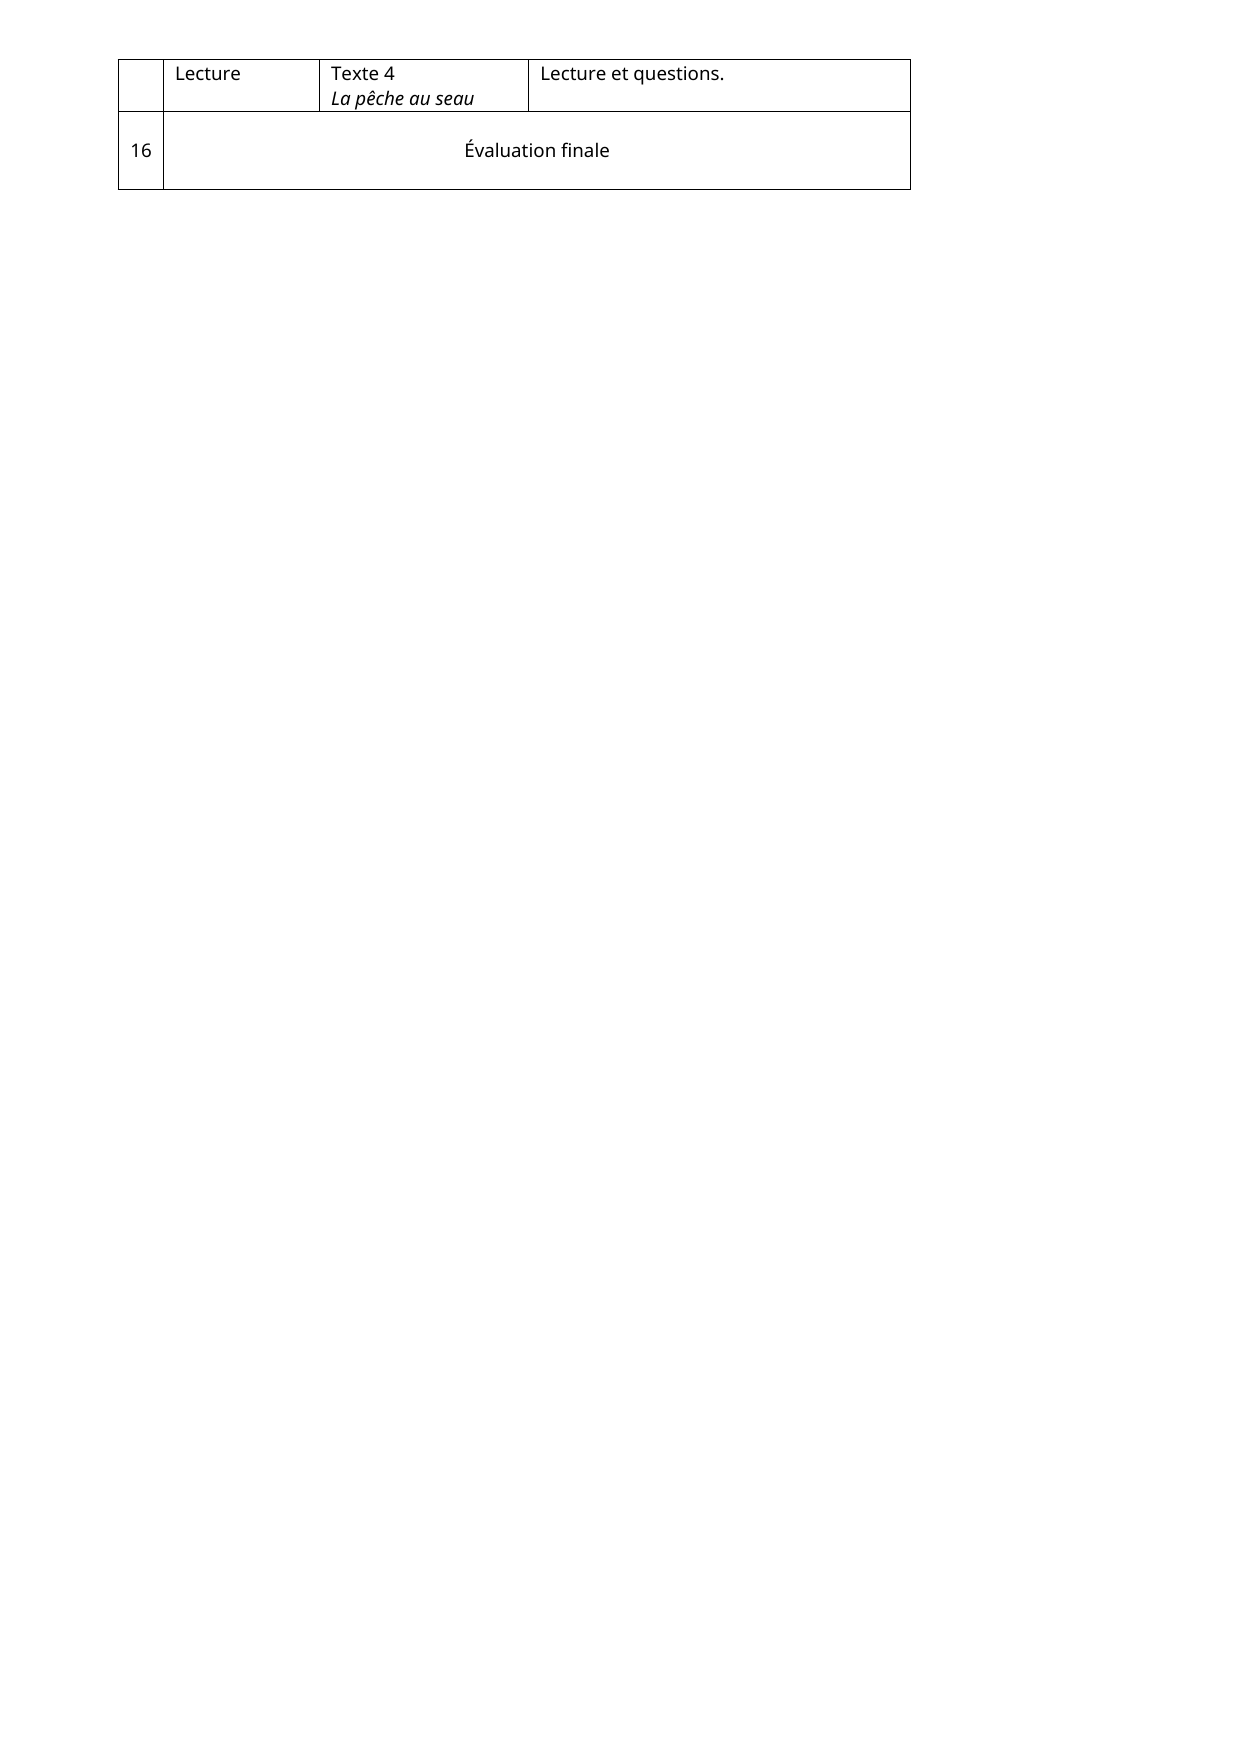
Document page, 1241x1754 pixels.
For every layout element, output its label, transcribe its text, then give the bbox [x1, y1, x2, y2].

table_cell Lecture et questions. [529, 60, 910, 111]
table_cell [119, 60, 163, 111]
table_cell Lecture [164, 60, 319, 111]
table_cell 16 [119, 112, 163, 189]
table_cell Texte 4 La pêche au seau [320, 60, 528, 111]
table_cell Évaluation finale [164, 112, 910, 189]
